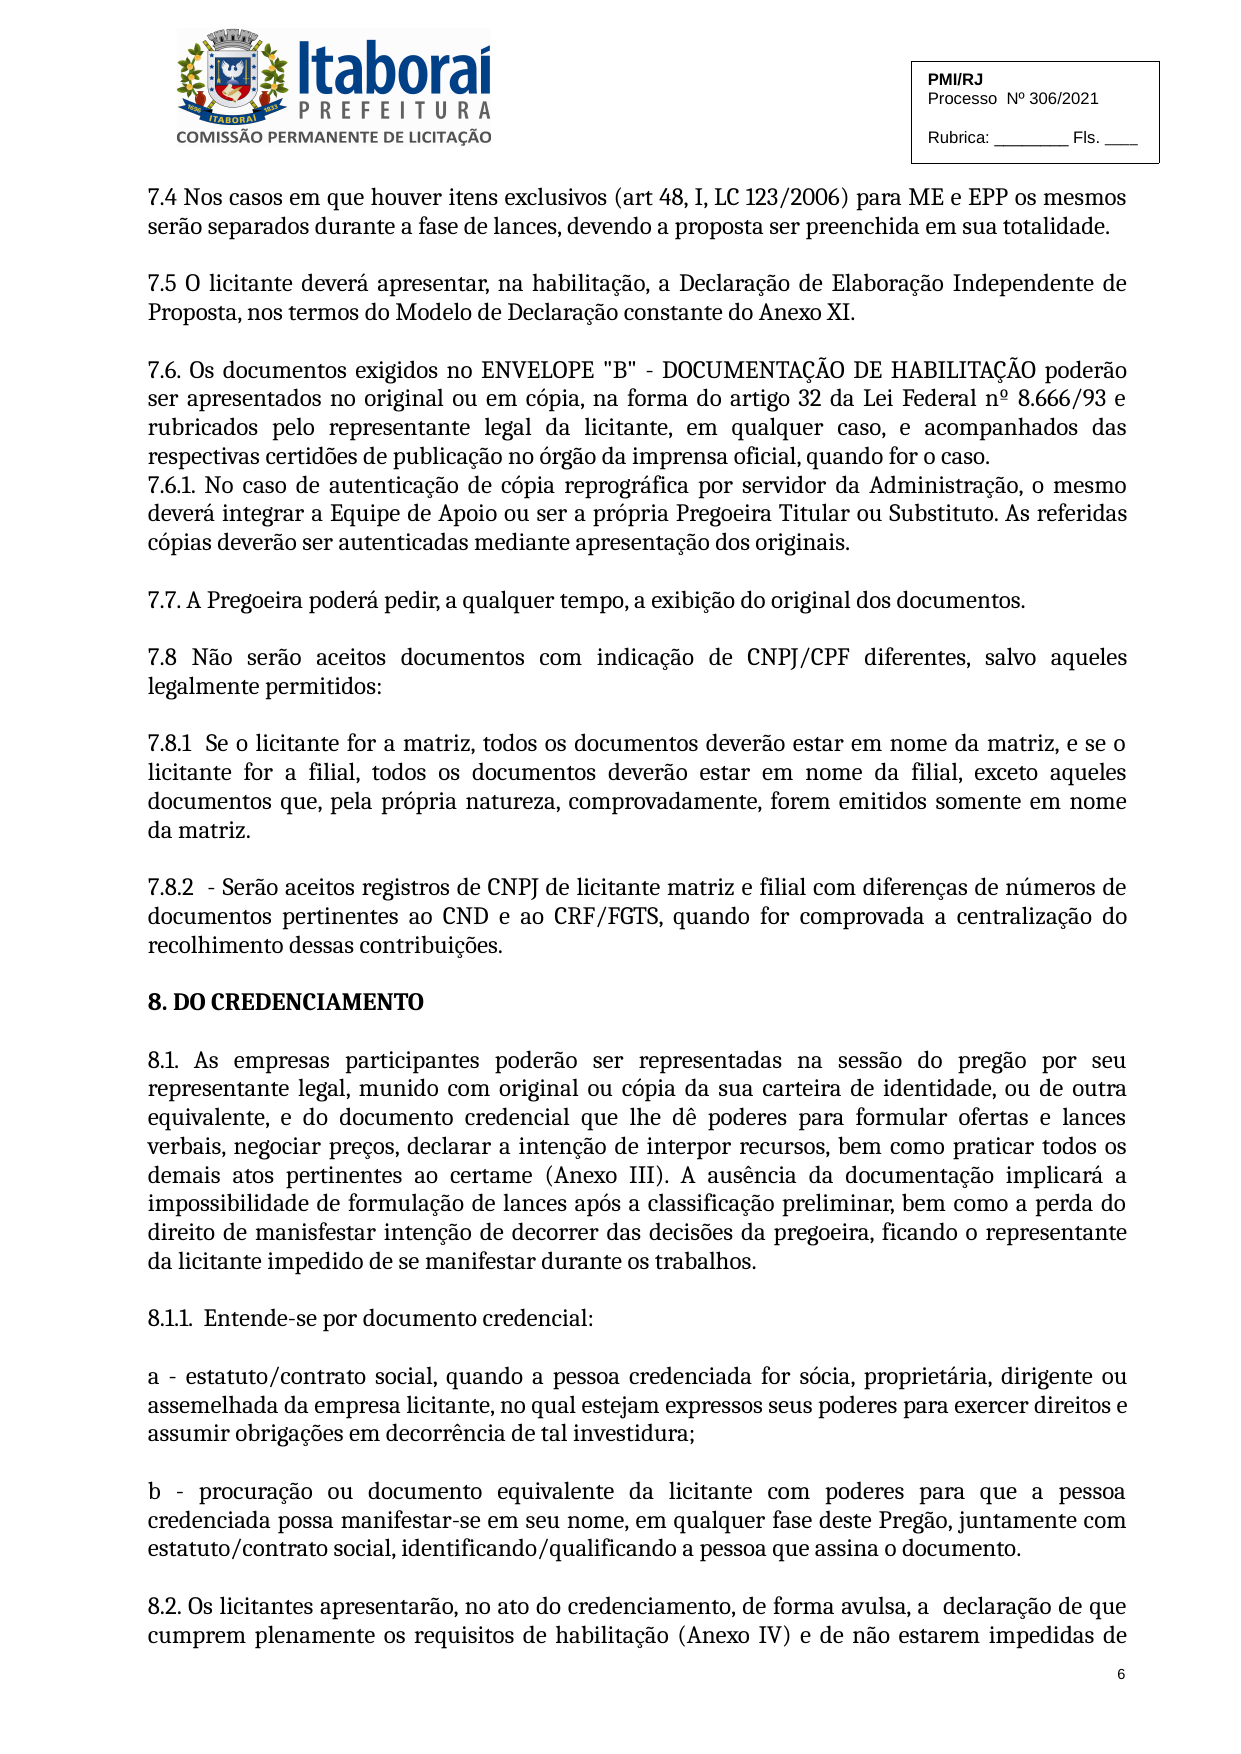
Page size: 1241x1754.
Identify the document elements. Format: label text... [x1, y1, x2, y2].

picture [176, 28, 492, 147]
text 7.7. A Pregoeira poderá pedir, a qualquer tempo, a exibição do original dos documentos. [148, 586, 1128, 614]
text 8.2. Os licitantes apresentarão, no ato do credenciamento, de forma avulsa, a declaração de que cumprem plenamente os requisitos de habilitação (Anexo IV) e de não estarem impedidas de [148, 1592, 1128, 1649]
text 7.8.1 Se o licitante for a matriz, todos os documentos deverão estar em nome da matriz, e se o licitante for a filial, todos os documentos deverão estar em nome da filial, exceto aqueles documentos que, pela própria natureza, comprovadamente, forem emitidos somente em nome da matriz. [148, 729, 1128, 844]
text 7.8 Não serão aceitos documentos com indicação de CNPJ/CPF diferentes, salvo aqueles legalmente permitidos: [148, 643, 1128, 701]
text 7.6. Os documentos exigidos no ENVELOPE "B" - DOCUMENTAÇÃO DE HABILITAÇÃO poderão ser apresentados no original ou em cópia, na forma do artigo 32 da Lei Federal nº 8.666/93 e rubricados pelo representante legal da licitante, em qualquer caso, e acompanhados das respectivas certidões de publicação no órgão da imprensa oficial, quando for o caso. [148, 356, 1128, 471]
text 7.5 O licitante deverá apresentar, na habilitação, a Declaração de Elaboração Independente de Proposta, nos termos do Modelo de Declaração constante do Anexo XI. [148, 269, 1128, 327]
text 7.6.1. No caso de autenticação de cópia reprográfica por servidor da Administração, o mesmo deverá integrar a Equipe de Apoio ou ser a própria Pregoeira Titular ou Substituto. As referidas cópias deverão ser autenticadas mediante apresentação dos originais. [148, 471, 1128, 557]
text 7.8.2 - Serão aceitos registros de CNPJ de licitante matriz e filial com diferenças de números de documentos pertinentes ao CND e ao CRF/FGTS, quando for comprovada a centralização do recolhimento dessas contribuições. [148, 873, 1128, 959]
text 8. DO CREDENCIAMENTO [148, 988, 1128, 1017]
text 8.1. As empresas participantes poderão ser representadas na sessão do pregão por seu representante legal, munido com original ou cópia da sua carteira de identidade, ou de outra equivalente, e do documento credencial que lhe dê poderes para formular ofertas e lances verbais, negociar preços, declarar a intenção de interpor recursos, bem como praticar todos os demais atos pertinentes ao certame (Anexo III). A ausência da documentação implicará a impossibilidade de formulação de lances após a classificação preliminar, bem como a perda do direito de manisfestar intenção de decorrer das decisões da pregoeira, ficando o representante da licitante impedido de se manifestar durante os trabalhos. [148, 1046, 1128, 1276]
text a - estatuto/contrato social, quando a pessoa credenciada for sócia, proprietária, dirigente ou assemelhada da empresa licitante, no qual estejam expressos seus poderes para exercer direitos e assumir obrigações em decorrência de tal investidura; [148, 1362, 1128, 1448]
text 7.4 Nos casos em que houver itens exclusivos (art 48, I, LC 123/2006) para ME e EPP os mesmos serão separados durante a fase de lances, devendo a proposta ser preenchida em sua totalidade. [148, 183, 1128, 241]
text 8.1.1. Entende-se por documento credencial: [148, 1304, 1128, 1333]
text b - procuração ou documento equivalente da licitante com poderes para que a pessoa credenciada possa manifestar-se em seu nome, em qualquer fase deste Pregão, juntamente com estatuto/contrato social, identificando/qualificando a pessoa que assina o documento. [148, 1477, 1128, 1563]
